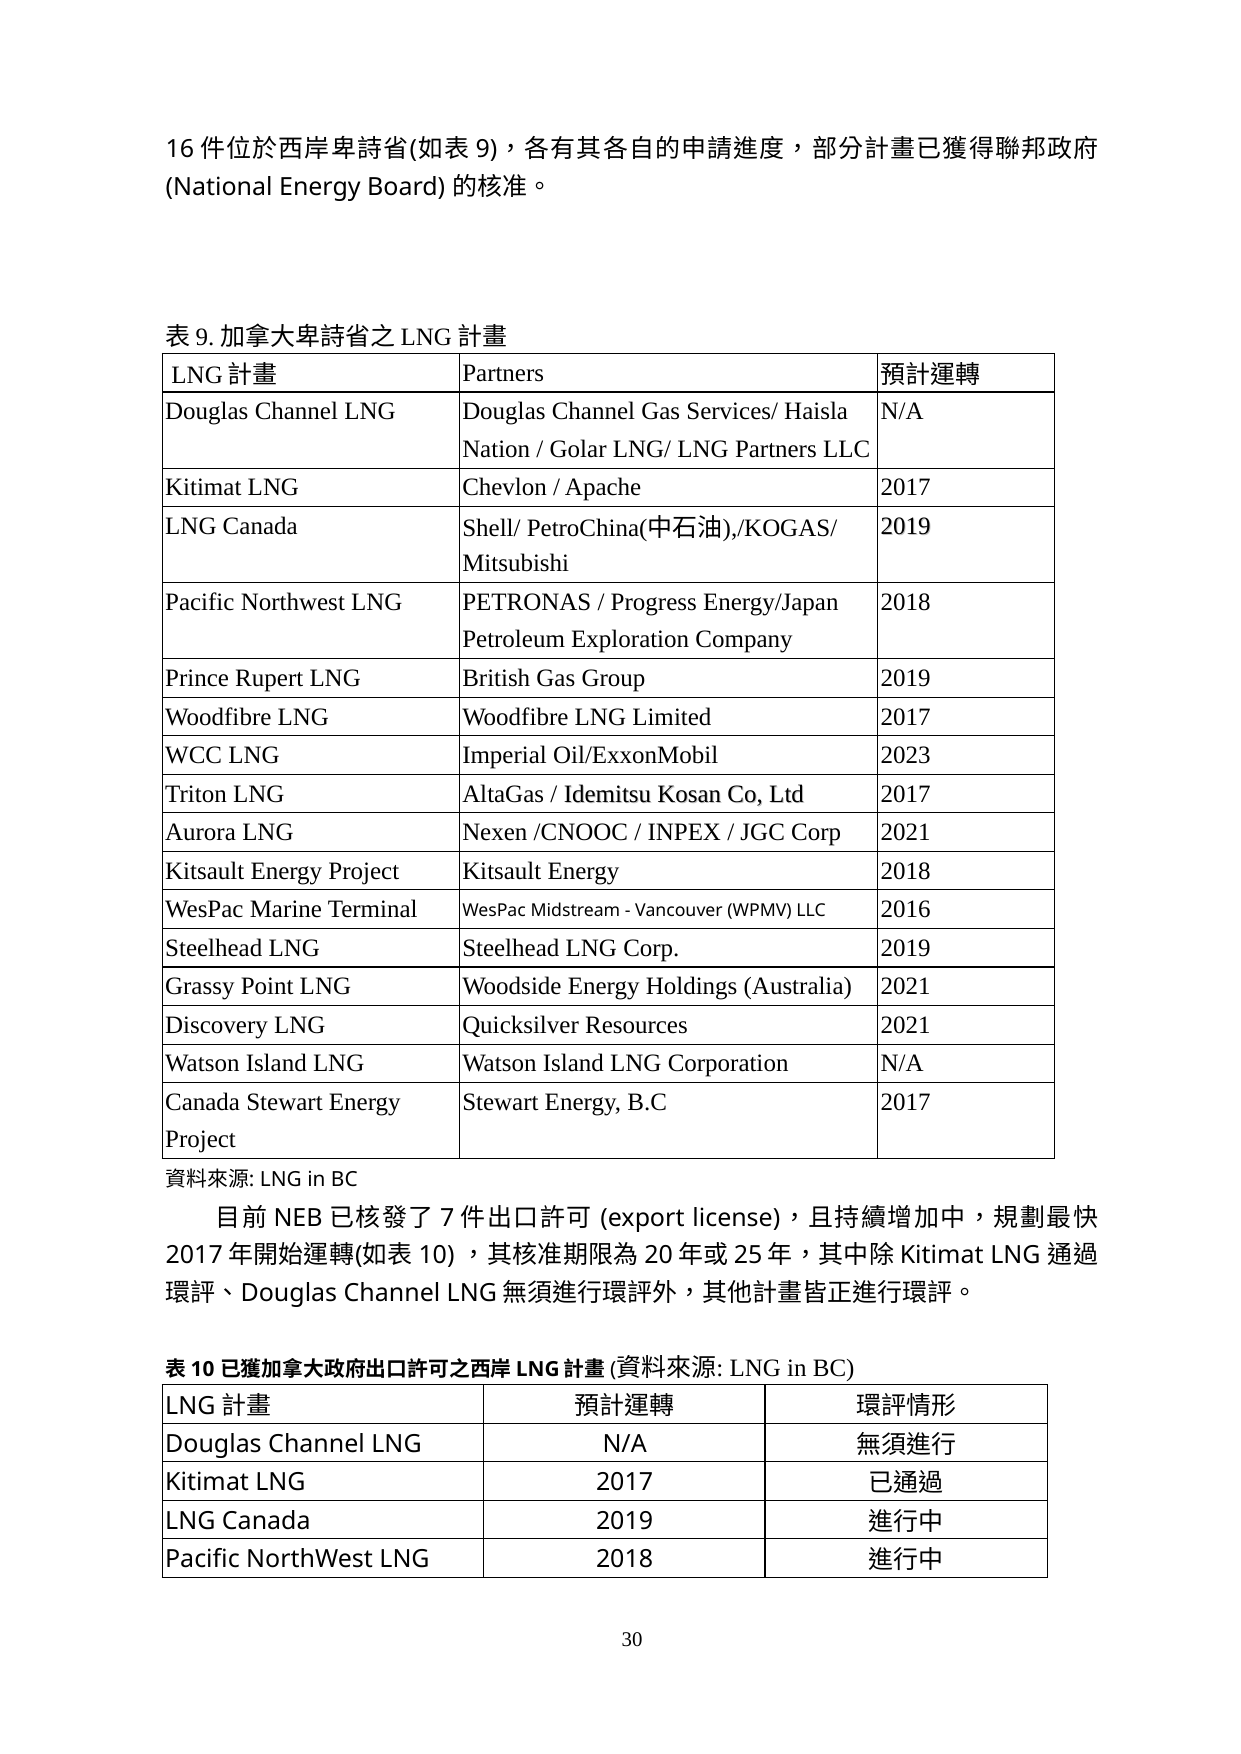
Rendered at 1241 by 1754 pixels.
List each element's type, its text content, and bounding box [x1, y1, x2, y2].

table_cell Quicksilver Resources [460, 1006, 877, 1043]
table_cell 2018 [878, 852, 1054, 889]
table_cell 2017 [878, 1083, 1054, 1158]
table_cell N/A [878, 393, 1054, 467]
table_header Partners [460, 354, 877, 391]
table_cell Chevlon / Apache [460, 469, 877, 506]
table_cell 2021 [878, 813, 1054, 851]
table_cell WesPac Marine Terminal [163, 890, 459, 928]
table_cell Douglas Channel LNG [163, 1424, 483, 1461]
table_cell Pacific NorthWest LNG [163, 1539, 483, 1577]
text 目前NEB已核發了7件出口許可 (export license)，且持續增加中，規劃最快2017年開始運轉(如表10) ，其核准期限為20年或25年，其中除Kitimat LNG 通過環評、Douglas Channel LNG無須進行環評外，其他計畫皆正進行環評。 [165, 1197, 1098, 1309]
table_cell LNG Canada [163, 1501, 483, 1538]
table_cell 2019 [878, 507, 1054, 582]
table_cell Kitsault Energy Project [163, 852, 459, 889]
table_cell Kitsault Energy [460, 852, 877, 889]
table_cell Discovery LNG [163, 1006, 459, 1043]
table_cell Woodside Energy Holdings (Australia) [460, 968, 877, 1005]
table_cell Aurora LNG [163, 813, 459, 851]
table_cell 2018 [878, 583, 1054, 658]
table_cell 2017 [878, 775, 1054, 812]
table_cell Grassy Point LNG [163, 968, 459, 1005]
table_cell Nexen /CNOOC / INPEX / JGC Corp [460, 813, 877, 851]
table_cell Douglas Channel LNG [163, 393, 459, 467]
table_cell 2017 [878, 469, 1054, 506]
table_cell 2016 [878, 890, 1054, 928]
table_cell 2019 [484, 1501, 764, 1538]
table_header LNG 計畫 [163, 1385, 483, 1423]
table_cell N/A [484, 1424, 764, 1461]
table_cell Shell/ PetroChina(中石油),/KOGAS/ Mitsubishi [460, 507, 877, 582]
table_cell 2021 [878, 968, 1054, 1005]
table_cell WCC LNG [163, 736, 459, 774]
table_cell 無須進行 [766, 1424, 1047, 1461]
table_cell N/A [878, 1045, 1054, 1082]
table_cell Douglas Channel Gas Services/ Haisla Nation / Golar LNG/ LNG Partners LLC [460, 393, 877, 467]
text 表9. 加拿大卑詩省之LNG計畫 [165, 315, 1098, 353]
table_cell Steelhead LNG Corp. [460, 929, 877, 966]
table_cell Kitimat LNG [163, 469, 459, 506]
table_cell 2019 [878, 929, 1054, 966]
table_cell 進行中 [766, 1539, 1047, 1577]
table_cell 2018 [484, 1539, 764, 1577]
table_cell Prince Rupert LNG [163, 659, 459, 697]
table_cell Woodfibre LNG [163, 698, 459, 735]
table_cell Kitimat LNG [163, 1462, 483, 1500]
table_cell PETRONAS / Progress Energy/Japan Petroleum Exploration Company [460, 583, 877, 658]
table_header 預計運轉 [484, 1385, 764, 1423]
table_cell Canada Stewart Energy Project [163, 1083, 459, 1158]
table_cell 2021 [878, 1006, 1054, 1043]
table_cell 2023 [878, 736, 1054, 774]
table_cell Imperial Oil/ExxonMobil [460, 736, 877, 774]
text 表10 已獲加拿大政府出口許可之西岸LNG計畫 (資料來源: LNG in BC) [165, 1347, 1098, 1384]
table_cell 已通過 [766, 1462, 1047, 1500]
table_cell Triton LNG [163, 775, 459, 812]
table_cell Steelhead LNG [163, 929, 459, 966]
table_cell WesPac Midstream - Vancouver (WPMV) LLC [460, 890, 877, 928]
table_cell Woodfibre LNG Limited [460, 698, 877, 735]
table_cell 2019 [878, 659, 1054, 697]
table_header 環評情形 [766, 1385, 1047, 1423]
table_cell LNG Canada [163, 507, 459, 582]
table_cell 進行中 [766, 1501, 1047, 1538]
table_header 預計運轉 [878, 354, 1054, 391]
table_cell Watson Island LNG Corporation [460, 1045, 877, 1082]
table_cell British Gas Group [460, 659, 877, 697]
table_cell 2017 [484, 1462, 764, 1500]
table_cell Watson Island LNG [163, 1045, 459, 1082]
table_cell 2017 [878, 698, 1054, 735]
text 據Calgary經濟發展局表示，加拿大目前唯一運作的出口港是位於東岸的Canaport LNG ，其餘共計17件LNG計畫正進行規劃興建中，其中1件位於東岸，16件位於西岸卑詩省(如表9)，各有其各自的申請進度，部分計畫已獲得聯邦政府 (National Energy Board) 的核准。 [165, 128, 1098, 203]
text 資料來源: LNG in BC [165, 1159, 1098, 1197]
table_cell Pacific Northwest LNG [163, 583, 459, 658]
table_cell Stewart Energy, B.C [460, 1083, 877, 1158]
table_cell AltaGas / Idemitsu Kosan Co, Ltd [460, 775, 877, 812]
table_header LNG計畫 [163, 354, 459, 391]
